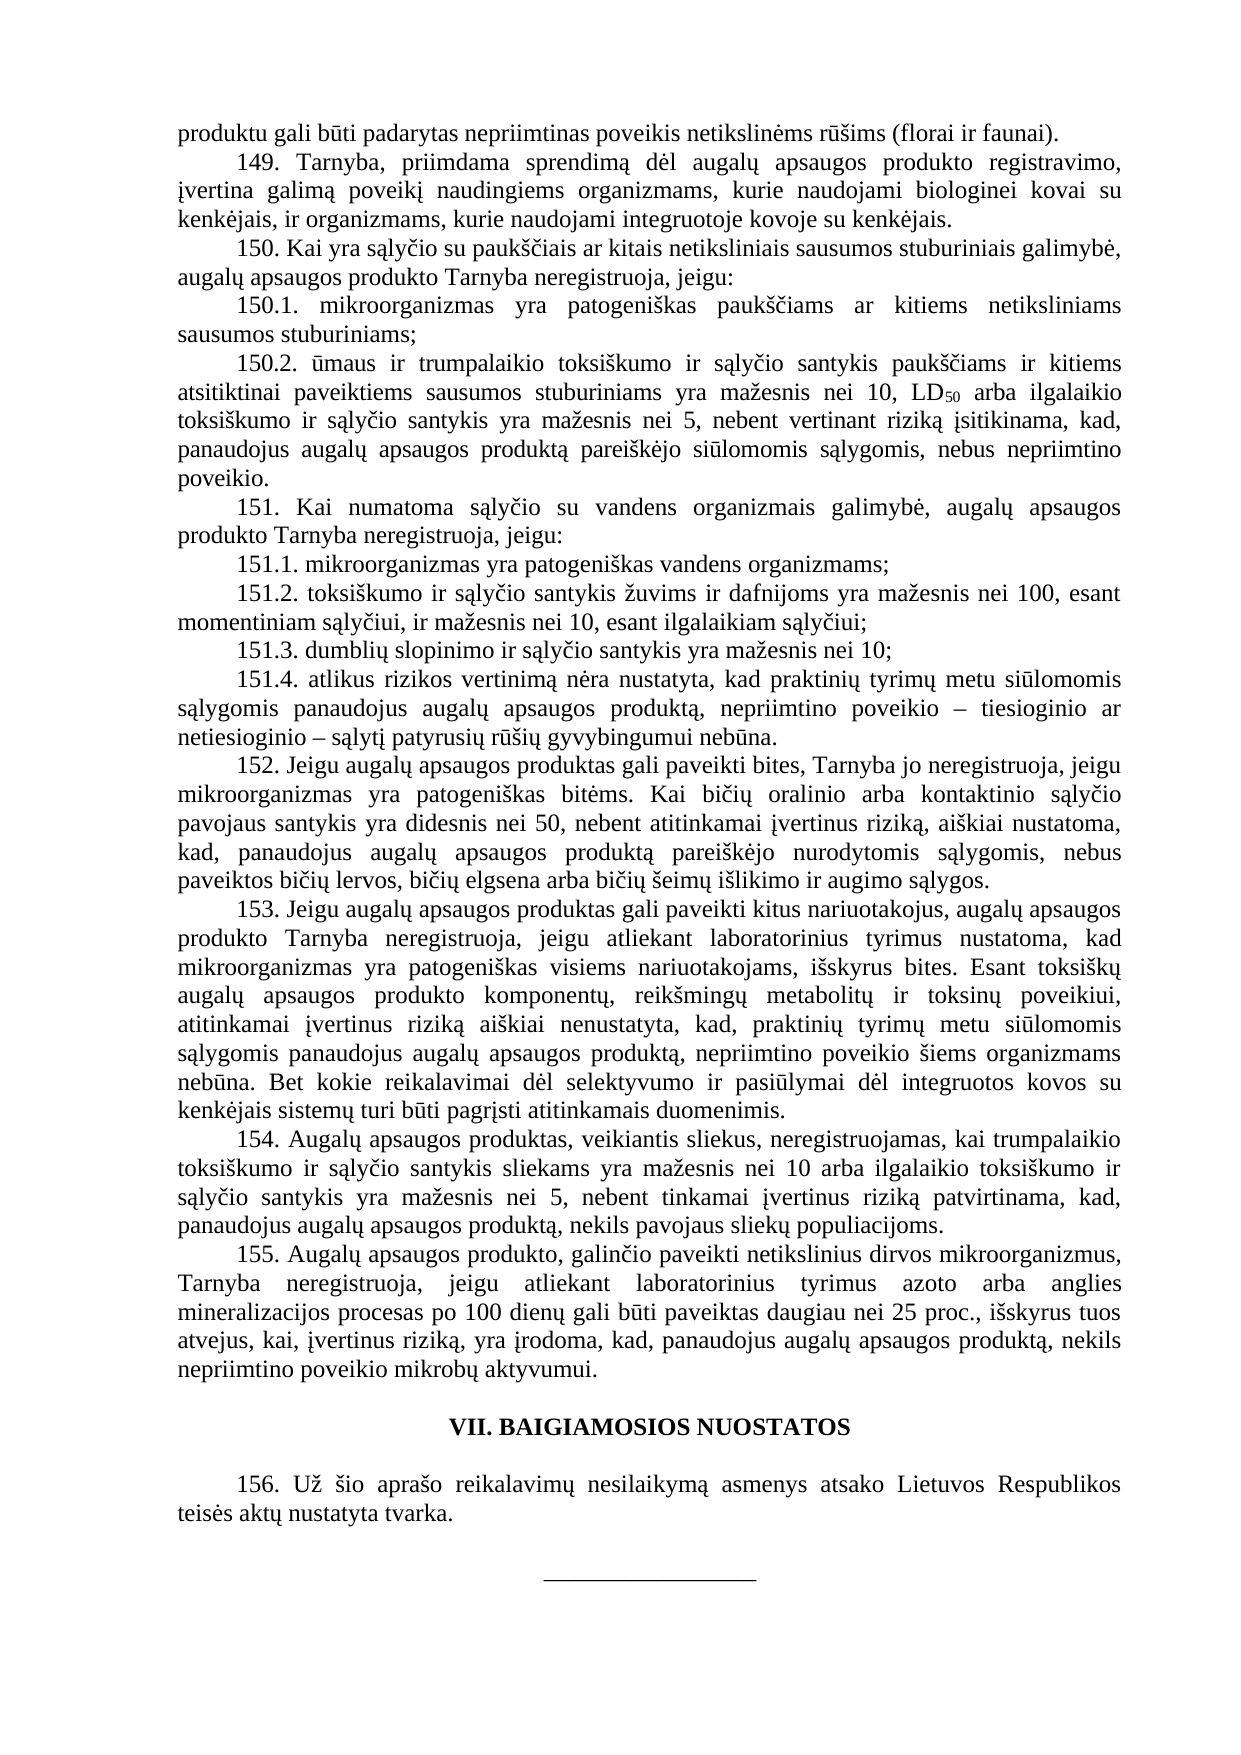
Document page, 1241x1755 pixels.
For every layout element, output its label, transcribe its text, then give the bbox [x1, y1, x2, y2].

text produktu gali būti padarytas nepriimtinas poveikis netikslinėms rūšims (florai ir faunai). [177, 118, 1122, 147]
text 150. Kai yra sąlyčio su paukščiais ar kitais netiksliniais sausumos stuburiniais galimybė, augalų apsaugos produkto Tarnyba neregistruoja, jeigu: [177, 233, 1122, 291]
text 156. Už šio aprašo reikalavimų nesilaikymą asmenys atsako Lietuvos Respublikos teisės aktų nustatyta tvarka. [177, 1469, 1122, 1527]
text _________________ [177, 1556, 1122, 1584]
text 151.4. atlikus rizikos vertinimą nėra nustatyta, kad praktinių tyrimų metu siūlomomis sąlygomis panaudojus augalų apsaugos produktą, nepriimtino poveikio – tiesioginio ar netiesioginio – sąlytį patyrusių rūšių gyvybingumui nebūna. [177, 664, 1122, 751]
text VII. BAIGIAMOSIOS NUOSTATOS [177, 1412, 1122, 1441]
text 155. Augalų apsaugos produkto, galinčio paveikti netikslinius dirvos mikroorganizmus, Tarnyba neregistruoja, jeigu atliekant laboratorinius tyrimus azoto arba anglies mineralizacijos procesas po 100 dienų gali būti paveiktas daugiau nei 25 proc., išskyrus tuos atvejus, kai, įvertinus riziką, yra įrodoma, kad, panaudojus augalų apsaugos produktą, nekils nepriimtino poveikio mikrobų aktyvumui. [177, 1239, 1122, 1383]
text 154. Augalų apsaugos produktas, veikiantis sliekus, neregistruojamas, kai trumpalaikio toksiškumo ir sąlyčio santykis sliekams yra mažesnis nei 10 arba ilgalaikio toksiškumo ir sąlyčio santykis yra mažesnis nei 5, nebent tinkamai įvertinus riziką patvirtinama, kad, panaudojus augalų apsaugos produktą, nekils pavojaus sliekų populiacijoms. [177, 1124, 1122, 1239]
text 150.2. ūmaus ir trumpalaikio toksiškumo ir sąlyčio santykis paukščiams ir kitiems atsitiktinai paveiktiems sausumos stuburiniams yra mažesnis nei 10, LD50 arba ilgalaikio toksiškumo ir sąlyčio santykis yra mažesnis nei 5, nebent vertinant riziką įsitikinama, kad, panaudojus augalų apsaugos produktą pareiškėjo siūlomomis sąlygomis, nebus nepriimtino poveikio. [177, 348, 1122, 492]
text 151.3. dumblių slopinimo ir sąlyčio santykis yra mažesnis nei 10; [177, 636, 1122, 664]
text 150.1. mikroorganizmas yra patogeniškas paukščiams ar kitiems netiksliniams sausumos stuburiniams; [177, 291, 1122, 348]
text 153. Jeigu augalų apsaugos produktas gali paveikti kitus nariuotakojus, augalų apsaugos produkto Tarnyba neregistruoja, jeigu atliekant laboratorinius tyrimus nustatoma, kad mikroorganizmas yra patogeniškas visiems nariuotakojams, išskyrus bites. Esant toksiškų augalų apsaugos produkto komponentų, reikšmingų metabolitų ir toksinų poveikiui, atitinkamai įvertinus riziką aiškiai nenustatyta, kad, praktinių tyrimų metu siūlomomis sąlygomis panaudojus augalų apsaugos produktą, nepriimtino poveikio šiems organizmams nebūna. Bet kokie reikalavimai dėl selektyvumo ir pasiūlymai dėl integruotos kovos su kenkėjais sistemų turi būti pagrįsti atitinkamais duomenimis. [177, 894, 1122, 1124]
text 149. Tarnyba, priimdama sprendimą dėl augalų apsaugos produkto registravimo, įvertina galimą poveikį naudingiems organizmams, kurie naudojami biologinei kovai su kenkėjais, ir organizmams, kurie naudojami integruotoje kovoje su kenkėjais. [177, 147, 1122, 233]
text 151.2. toksiškumo ir sąlyčio santykis žuvims ir dafnijoms yra mažesnis nei 100, esant momentiniam sąlyčiui, ir mažesnis nei 10, esant ilgalaikiam sąlyčiui; [177, 578, 1122, 636]
text 151.1. mikroorganizmas yra patogeniškas vandens organizmams; [177, 549, 1122, 578]
text 151. Kai numatoma sąlyčio su vandens organizmais galimybė, augalų apsaugos produkto Tarnyba neregistruoja, jeigu: [177, 492, 1122, 549]
text 152. Jeigu augalų apsaugos produktas gali paveikti bites, Tarnyba jo neregistruoja, jeigu mikroorganizmas yra patogeniškas bitėms. Kai bičių oralinio arba kontaktinio sąlyčio pavojaus santykis yra didesnis nei 50, nebent atitinkamai įvertinus riziką, aiškiai nustatoma, kad, panaudojus augalų apsaugos produktą pareiškėjo nurodytomis sąlygomis, nebus paveiktos bičių lervos, bičių elgsena arba bičių šeimų išlikimo ir augimo sąlygos. [177, 751, 1122, 894]
